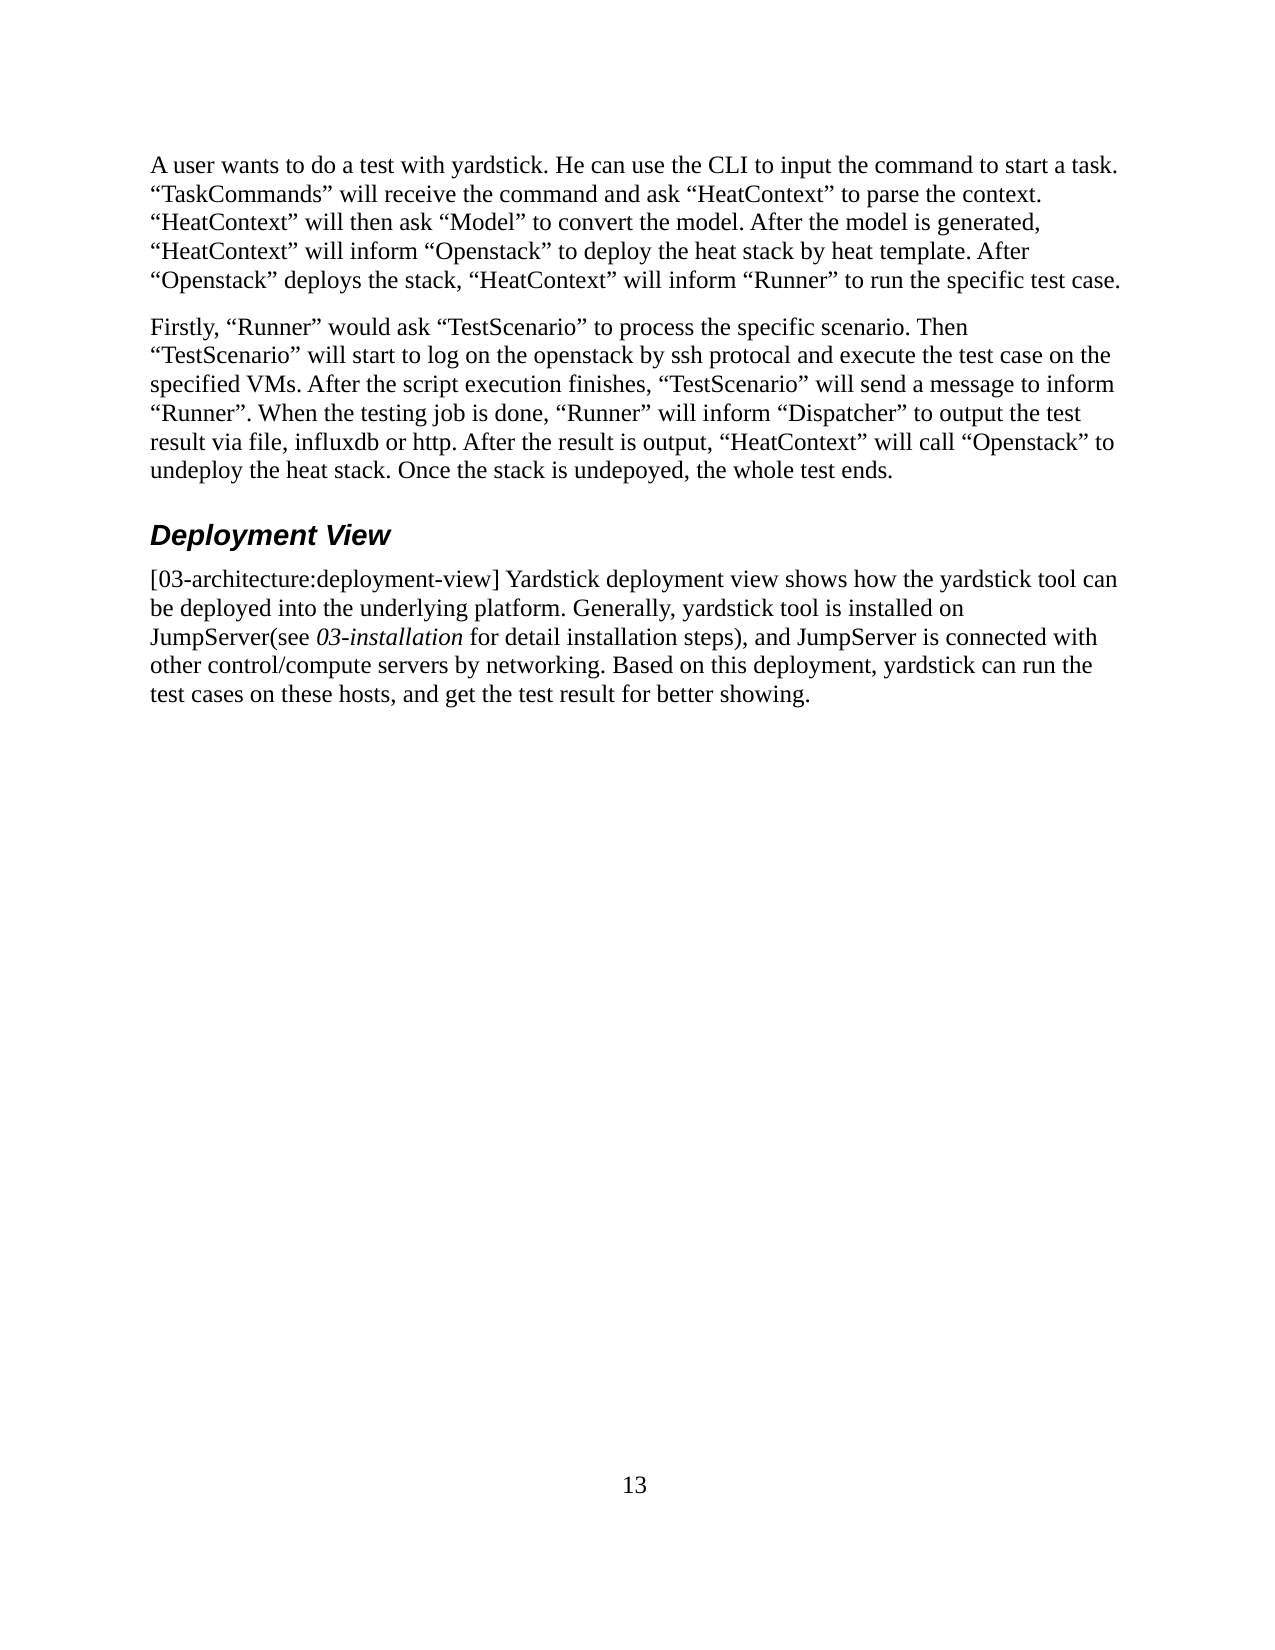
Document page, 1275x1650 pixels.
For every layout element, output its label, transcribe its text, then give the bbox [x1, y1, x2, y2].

text Firstly, “Runner” would ask “TestScenario” to process the specific scenario. Then “TestScenario” will start to log on the openstack by ssh protocal and execute the test case on the specified VMs. After the script execution finishes, “TestScenario” will send a message to inform “Runner”. When the testing job is done, “Runner” will inform “Dispatcher” to output the test result via file, influxdb or http. After the result is output, “HeatContext” will call “Openstack” to undeploy the heat stack. Once the stack is undepoyed, the whole test ends. [150, 312, 1125, 484]
text A user wants to do a test with yardstick. He can use the CLI to input the command to start a task. “TaskCommands” will receive the command and ask “HeatContext” to parse the context. “HeatContext” will then ask “Model” to convert the model. After the model is generated, “HeatContext” will inform “Openstack” to deploy the heat stack by heat template. After “Openstack” deploys the stack, “HeatContext” will inform “Runner” to run the specific test case. [150, 150, 1125, 294]
text [03-architecture:deployment-view] Yardstick deployment view shows how the yardstick tool can be deployed into the underlying platform. Generally, yardstick tool is installed on JumpServer(see 03-installation for detail installation steps), and JumpServer is connected with other control/compute servers by networking. Based on this deployment, yardstick can run the test cases on these hosts, and get the test result for better showing. [150, 564, 1125, 708]
subtitle Deployment View [150, 518, 1125, 552]
